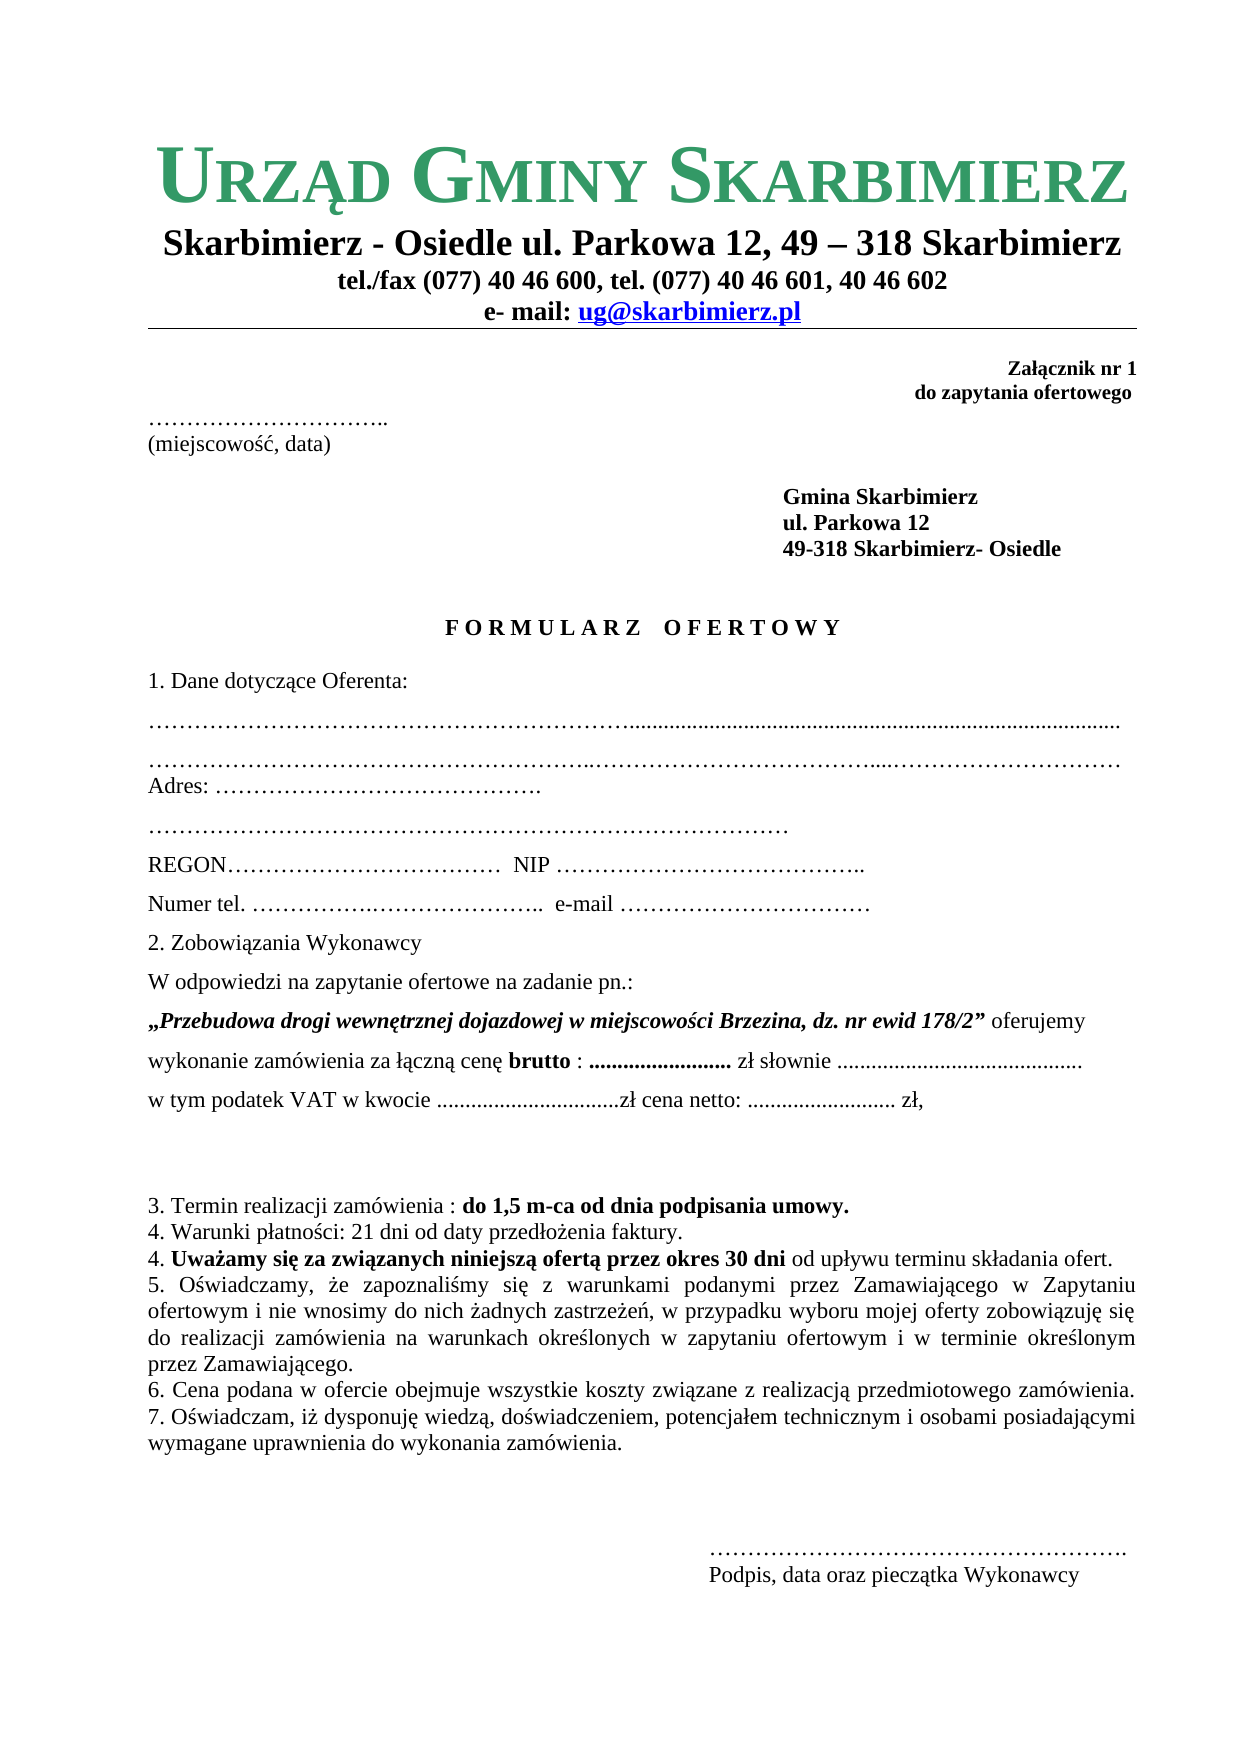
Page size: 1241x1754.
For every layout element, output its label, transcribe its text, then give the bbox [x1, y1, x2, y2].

text 5. Oświadczamy, że zapoznaliśmy się z warunkami podanymi przez Zamawiającego w Zapytaniu ofertowym i nie wnosimy do nich żadnych zastrzeżeń, w przypadku wyboru mojej oferty zobowiązuję się do realizacji zamówienia na warunkach określonych w zapytaniu ofertowym i w terminie określonym przez Zamawiającego. [148, 1271, 1137, 1376]
text Załącznik nr 1 [148, 356, 1137, 379]
text W odpowiedzi na zapytanie ofertowe na zadanie pn.: „Przebudowa drogi wewnętrznej dojazdowej w miejscowości Brzezina, dz. nr ewid 178/2” oferujemy wykonanie zamówienia za łączną cenę brutto : ......................... zł słownie ........................................... [148, 968, 1137, 1073]
text 6. Cena podana w ofercie obejmuje wszystkie koszty związane z realizacją przedmiotowego zamówienia. 7. Oświadczam, iż dysponuję wiedzą, doświadczeniem, potencjałem technicznym i osobami posiadającymi wymagane uprawnienia do wykonania zamówienia. [148, 1376, 1137, 1455]
text ………………………………………………………...................................................................................... [148, 707, 1137, 733]
text ………………………….. [148, 404, 1137, 430]
text Podpis, data oraz pieczątka Wykonawcy [709, 1561, 1137, 1587]
subtitle Skarbimierz - Osiedle ul. Parkowa 12, 49 – 318 Skarbimierz [148, 221, 1137, 264]
text Gmina Skarbimierz [148, 483, 1137, 509]
text ………………………………………………. [709, 1534, 1137, 1561]
text ul. Parkowa 12 [148, 509, 1137, 535]
text 1. Dane dotyczące Oferenta: [148, 667, 1137, 693]
text …………………………………………………..………………………………....………………………… [148, 746, 1137, 772]
text Numer tel. …………….………………….. e-mail …………………………… [148, 890, 1137, 917]
text do zapytania ofertowego [148, 379, 1137, 404]
text F O R M U L A R Z O F E R T O W Y [148, 614, 1137, 641]
text 4. Warunki płatności: 21 dni od daty przedłożenia faktury. [148, 1218, 1137, 1244]
text e- mail: ug@skarbimierz.pl [148, 295, 1137, 328]
text tel./fax (077) 40 46 600, tel. (077) 40 46 601, 40 46 602 [148, 264, 1137, 295]
text 2. Zobowiązania Wykonawcy [148, 929, 1137, 956]
text URZĄD GMINY SKARBIMIERZ [148, 125, 1137, 221]
text Adres: …………………………………….………………………………………………………………………… [148, 772, 1137, 838]
text 49-318 Skarbimierz- Osiedle [148, 535, 1137, 562]
text REGON……………………………… NIP ………………………………….. [148, 851, 1137, 878]
text w tym podatek VAT w kwocie ................................zł cena netto: .......................... zł, [148, 1086, 1137, 1113]
text (miejscowość, data) [148, 430, 1137, 456]
text 4. Uważamy się za związanych niniejszą ofertą przez okres 30 dni od upływu terminu składania ofert. [148, 1244, 1137, 1271]
text 3. Termin realizacji zamówienia : do 1,5 m-ca od dnia podpisania umowy. [148, 1192, 1137, 1218]
